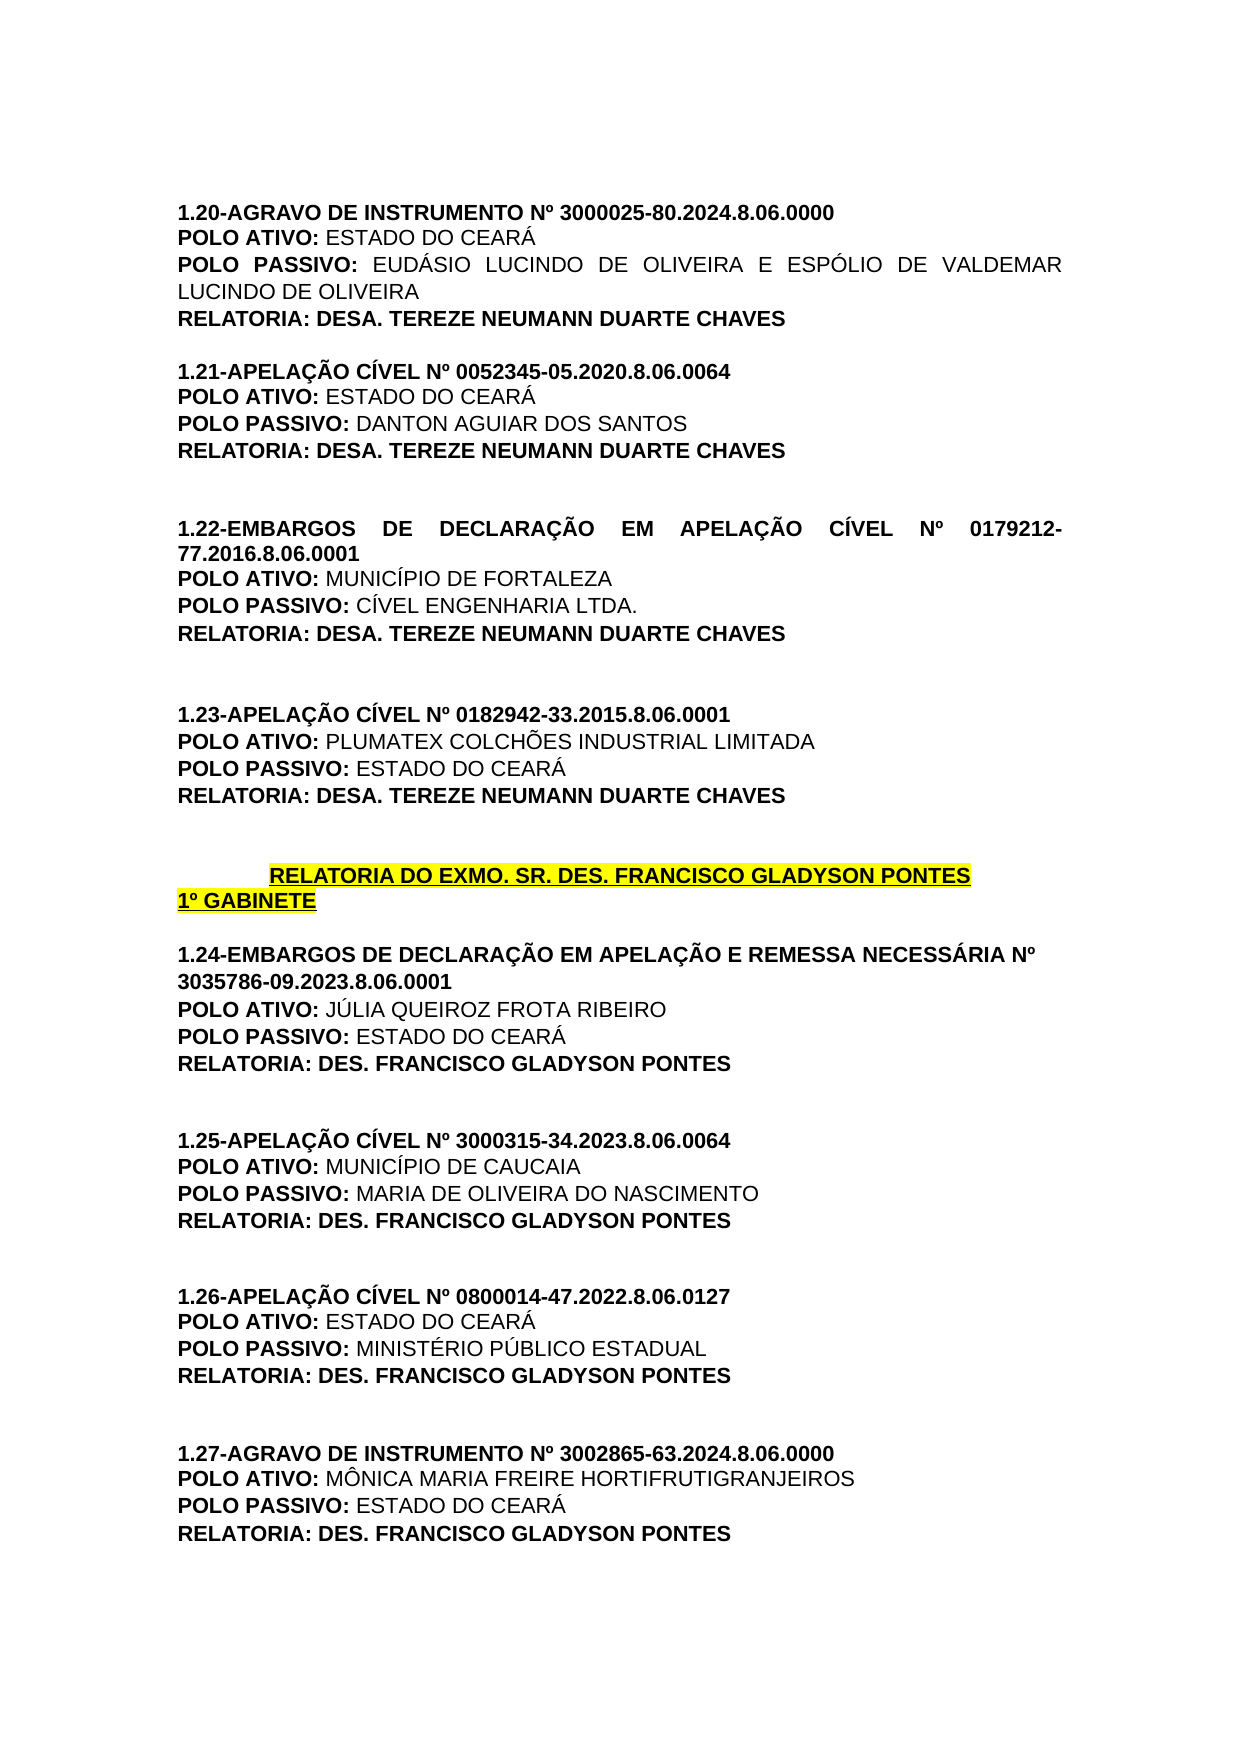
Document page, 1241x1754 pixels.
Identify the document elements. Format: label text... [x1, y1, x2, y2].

text POLO ATIVO: ESTADO DO CEARÁ [177, 384, 1063, 409]
text POLO ATIVO: MUNICÍPIO DE CAUCAIA [177, 1154, 1063, 1179]
text POLO ATIVO: MÔNICA MARIA FREIRE HORTIFRUTIGRANJEIROS [177, 1466, 1063, 1491]
text POLO ATIVO: PLUMATEX COLCHÕES INDUSTRIAL LIMITADA [177, 729, 1063, 754]
text POLO ATIVO: ESTADO DO CEARÁ [177, 225, 1063, 250]
text 1.24-EMBARGOS DE DECLARAÇÃO EM APELAÇÃO E REMESSA NECESSÁRIA Nº 3035786-09.2023.8.06.0001 [177, 942, 1063, 994]
text RELATORIA DO EXMO. SR. DES. FRANCISCO GLADYSON PONTES [177, 863, 1063, 888]
text 1.26-APELAÇÃO CÍVEL Nº 0800014-47.2022.8.06.0127 [177, 1284, 1063, 1309]
text 1.25-APELAÇÃO CÍVEL Nº 3000315-34.2023.8.06.0064 [177, 1128, 1063, 1154]
text POLO PASSIVO: EUDÁSIO LUCINDO DE OLIVEIRA E ESPÓLIO DE VALDEMAR LUCINDO DE OLIVEIRA [177, 252, 1063, 304]
text POLO ATIVO: MUNICÍPIO DE FORTALEZA [177, 566, 1063, 591]
text RELATORIA: DESA. TEREZE NEUMANN DUARTE CHAVES [177, 438, 1063, 463]
text 1.20-AGRAVO DE INSTRUMENTO Nº 3000025-80.2024.8.06.0000 [177, 199, 1063, 225]
text RELATORIA: DES. FRANCISCO GLADYSON PONTES [177, 1208, 1063, 1233]
text 1.22-EMBARGOS DE DECLARAÇÃO EM APELAÇÃO CÍVEL Nº 0179212-77.2016.8.06.0001 [177, 516, 1063, 566]
text POLO PASSIVO: DANTON AGUIAR DOS SANTOS [177, 411, 1063, 436]
text 1.21-APELAÇÃO CÍVEL Nº 0052345-05.2020.8.06.0064 [177, 359, 1063, 384]
text 1º GABINETE [177, 888, 1063, 913]
text POLO PASSIVO: ESTADO DO CEARÁ [177, 756, 1063, 781]
text POLO PASSIVO: MINISTÉRIO PÚBLICO ESTADUAL [177, 1336, 1063, 1361]
text 1.23-APELAÇÃO CÍVEL Nº 0182942-33.2015.8.06.0001 [177, 702, 1063, 727]
text RELATORIA: DES. FRANCISCO GLADYSON PONTES [177, 1051, 1063, 1076]
text POLO ATIVO: JÚLIA QUEIROZ FROTA RIBEIRO [177, 996, 1063, 1022]
text RELATORIA: DESA. TEREZE NEUMANN DUARTE CHAVES [177, 306, 1063, 331]
text POLO PASSIVO: MARIA DE OLIVEIRA DO NASCIMENTO [177, 1181, 1063, 1206]
text 1.27-AGRAVO DE INSTRUMENTO Nº 3002865-63.2024.8.06.0000 [177, 1441, 1063, 1466]
text POLO ATIVO: ESTADO DO CEARÁ [177, 1309, 1063, 1334]
text RELATORIA: DESA. TEREZE NEUMANN DUARTE CHAVES [177, 621, 1063, 646]
text POLO PASSIVO: ESTADO DO CEARÁ [177, 1024, 1063, 1049]
text RELATORIA: DES. FRANCISCO GLADYSON PONTES [177, 1521, 1063, 1546]
text RELATORIA: DES. FRANCISCO GLADYSON PONTES [177, 1363, 1063, 1388]
text POLO PASSIVO: CÍVEL ENGENHARIA LTDA. [177, 593, 1063, 619]
text POLO PASSIVO: ESTADO DO CEARÁ [177, 1493, 1063, 1518]
text RELATORIA: DESA. TEREZE NEUMANN DUARTE CHAVES [177, 783, 1063, 808]
